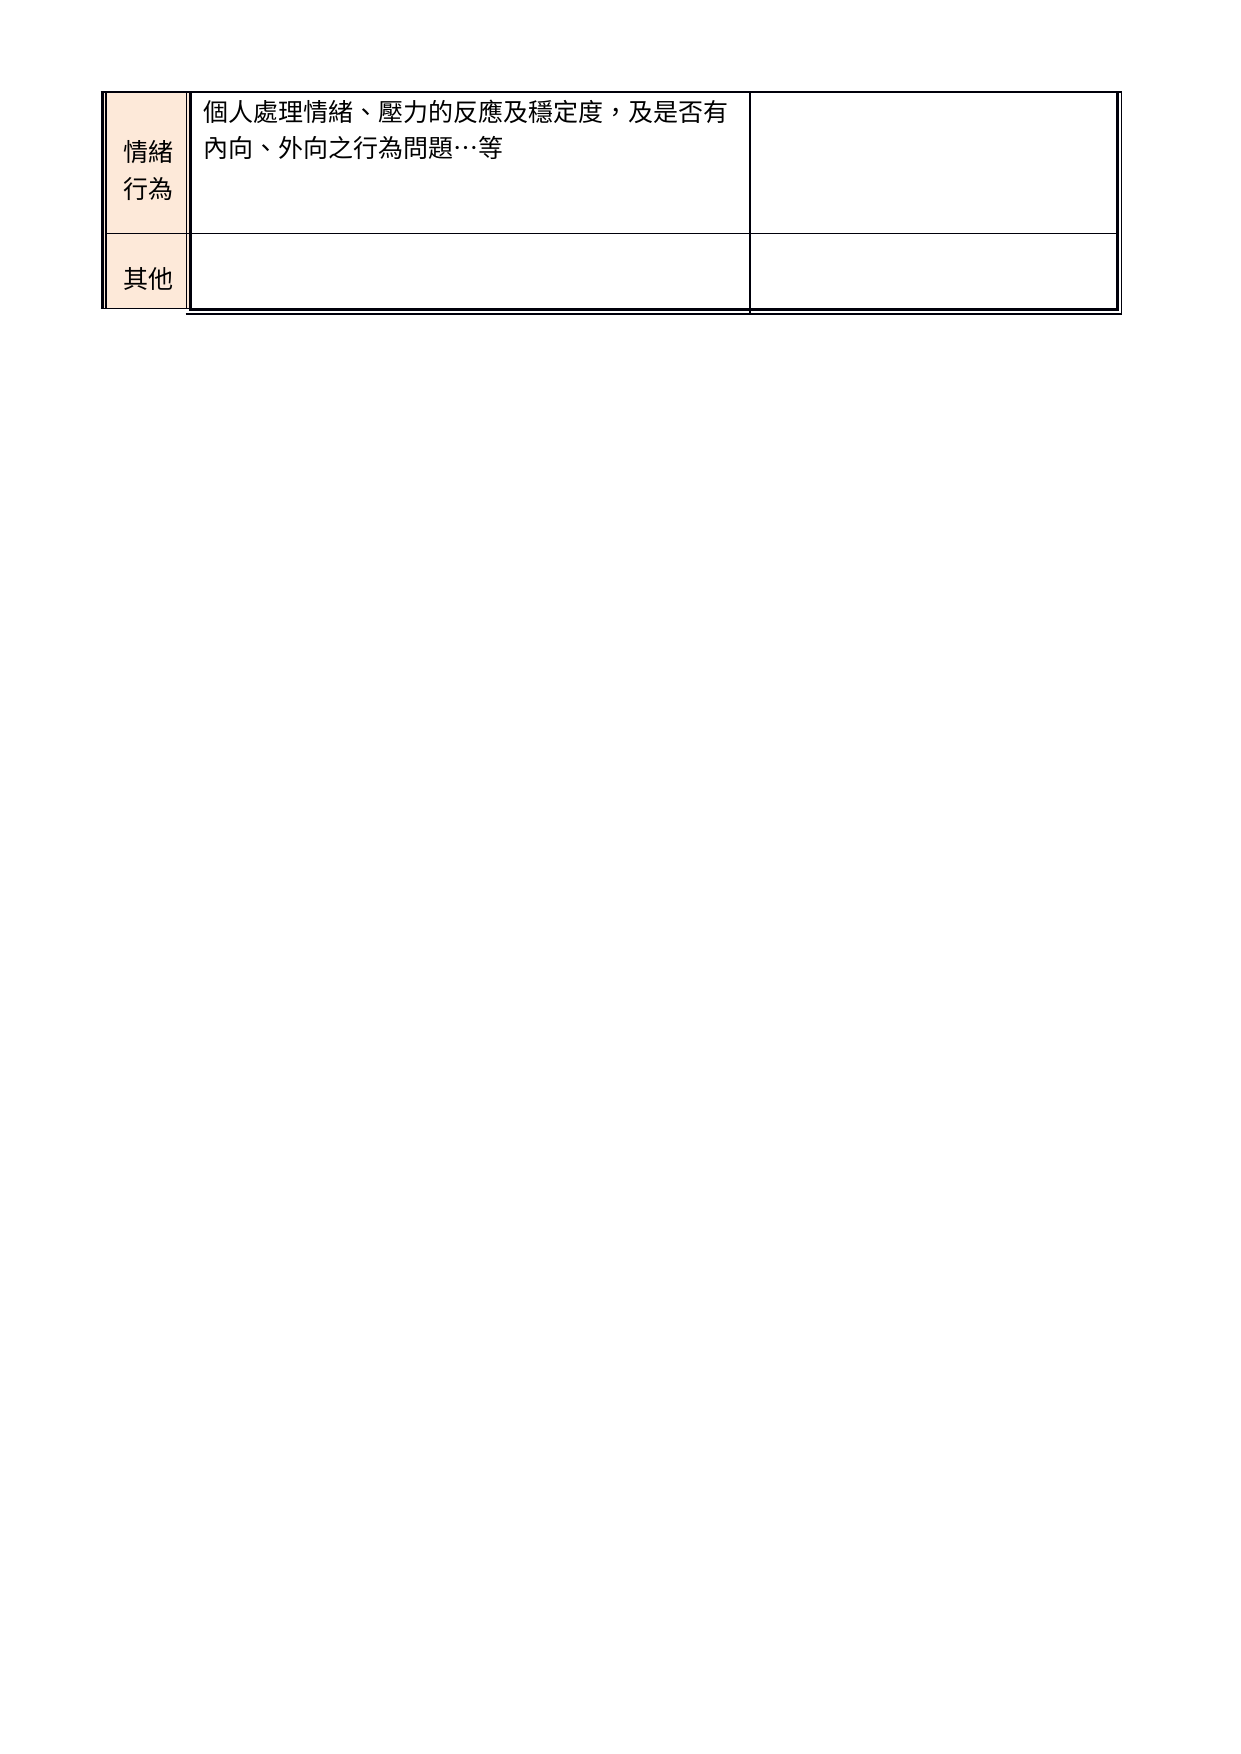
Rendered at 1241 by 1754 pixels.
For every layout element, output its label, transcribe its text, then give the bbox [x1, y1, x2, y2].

table_cell [751, 234, 1116, 308]
table_cell 情緒行為 [107, 93, 186, 233]
table_cell 個人處理情緒、壓力的反應及穩定度，及是否有內向、外向之行為問題…等 [192, 93, 749, 233]
table_cell [192, 234, 749, 308]
table_cell [751, 93, 1116, 233]
table_cell 其他 [107, 234, 186, 308]
